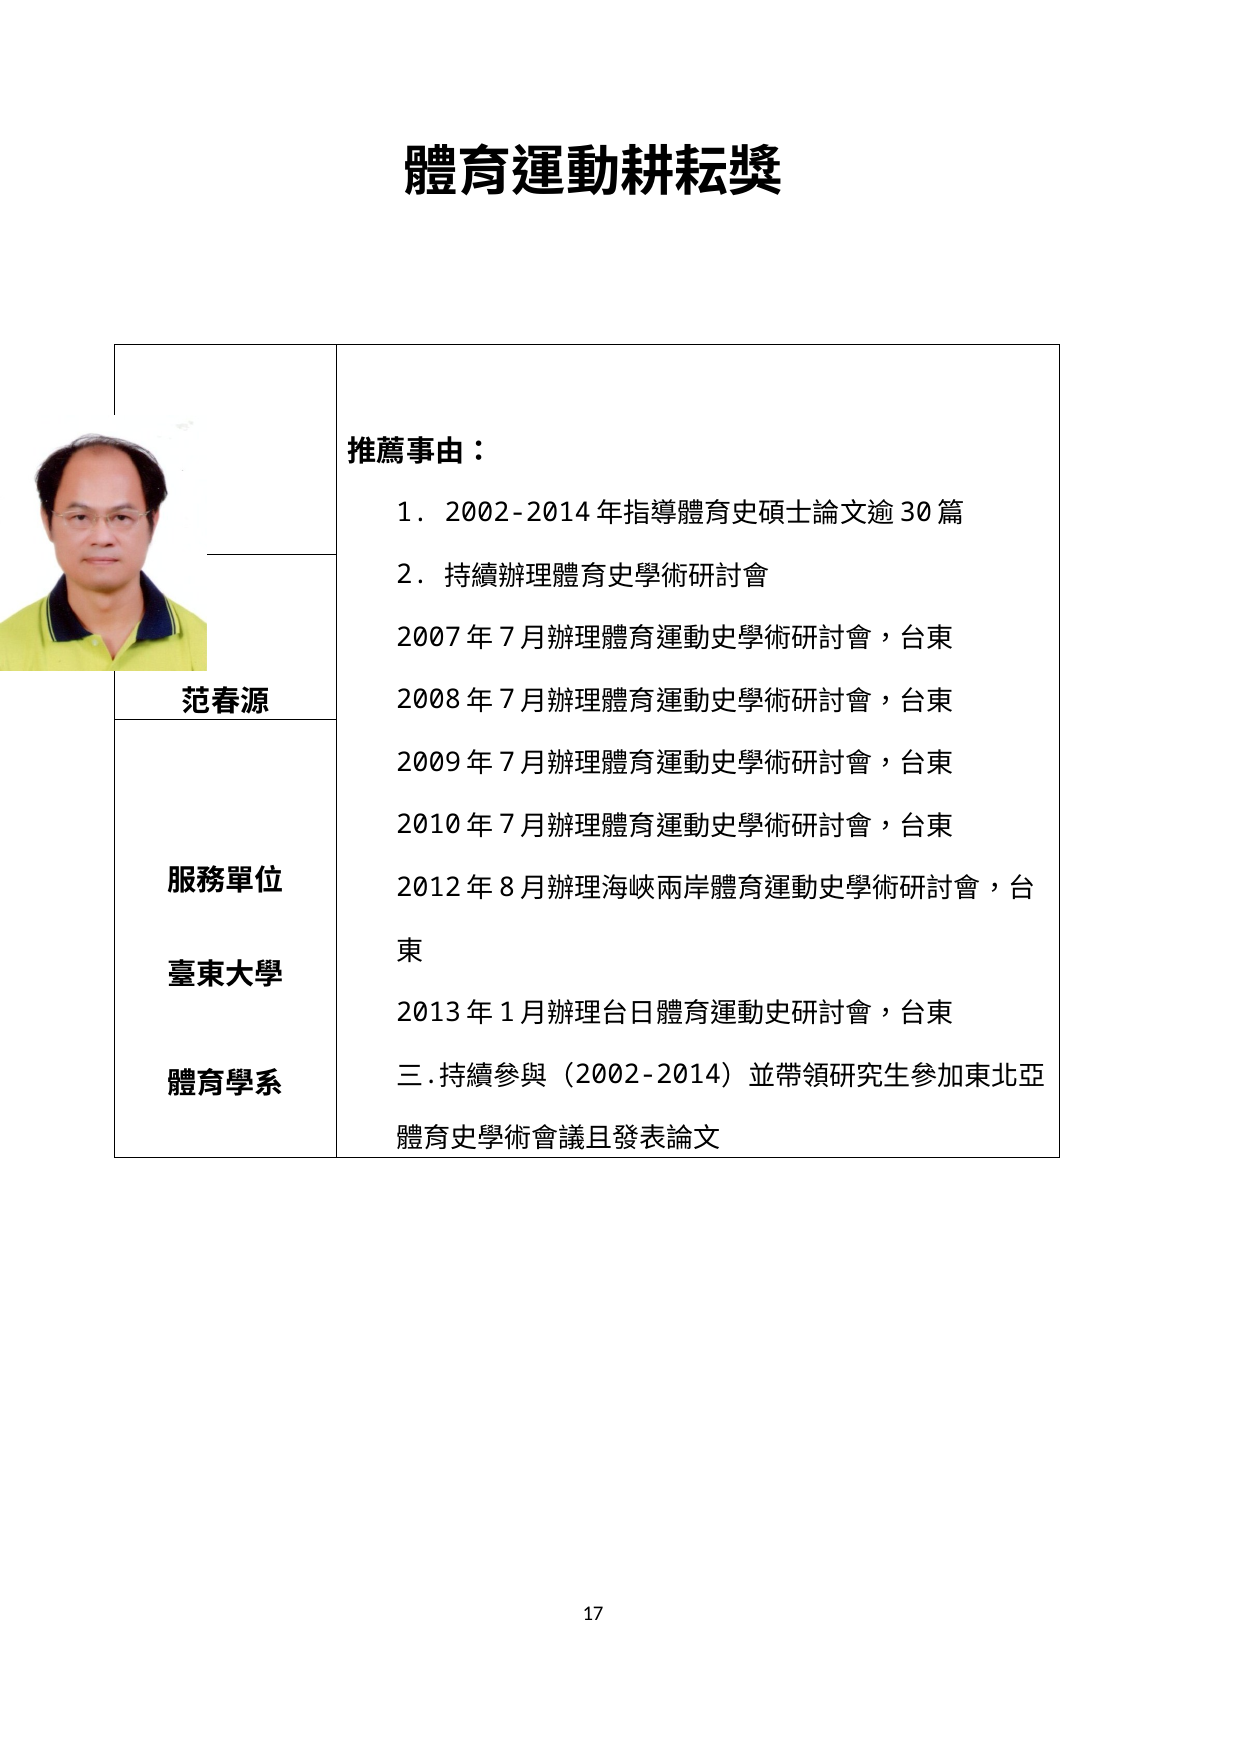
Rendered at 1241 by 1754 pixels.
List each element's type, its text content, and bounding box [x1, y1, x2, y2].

table_cell 范春源 [115, 555, 336, 719]
table_header [115, 345, 336, 554]
table_cell 服務單位 臺東大學 體育學系 [115, 720, 336, 1157]
table_header 推薦事由： 2002-2014年指導體育史碩士論文逾30篇 持續辦理體育史學術研討會 2007年7月辦理體育運動史學術研討會，台東 2008年7月辦理體育運動史學術研討會，台東 2009年7月辦理體育運動史學術研討會，台東 2010年7月辦理體育運動史學術研討會，台東 2012年8月辦理海峽兩岸體育運動史學術研討會，台東 2013年1月辦理台日體育運動史研討會，台東 三.持續參與（2002-2014）並帶領研究生參加東北亞體育史學術會議且發表論文 [337, 345, 1059, 1157]
text 體育運動耕耘獎 [133, 94, 1053, 219]
